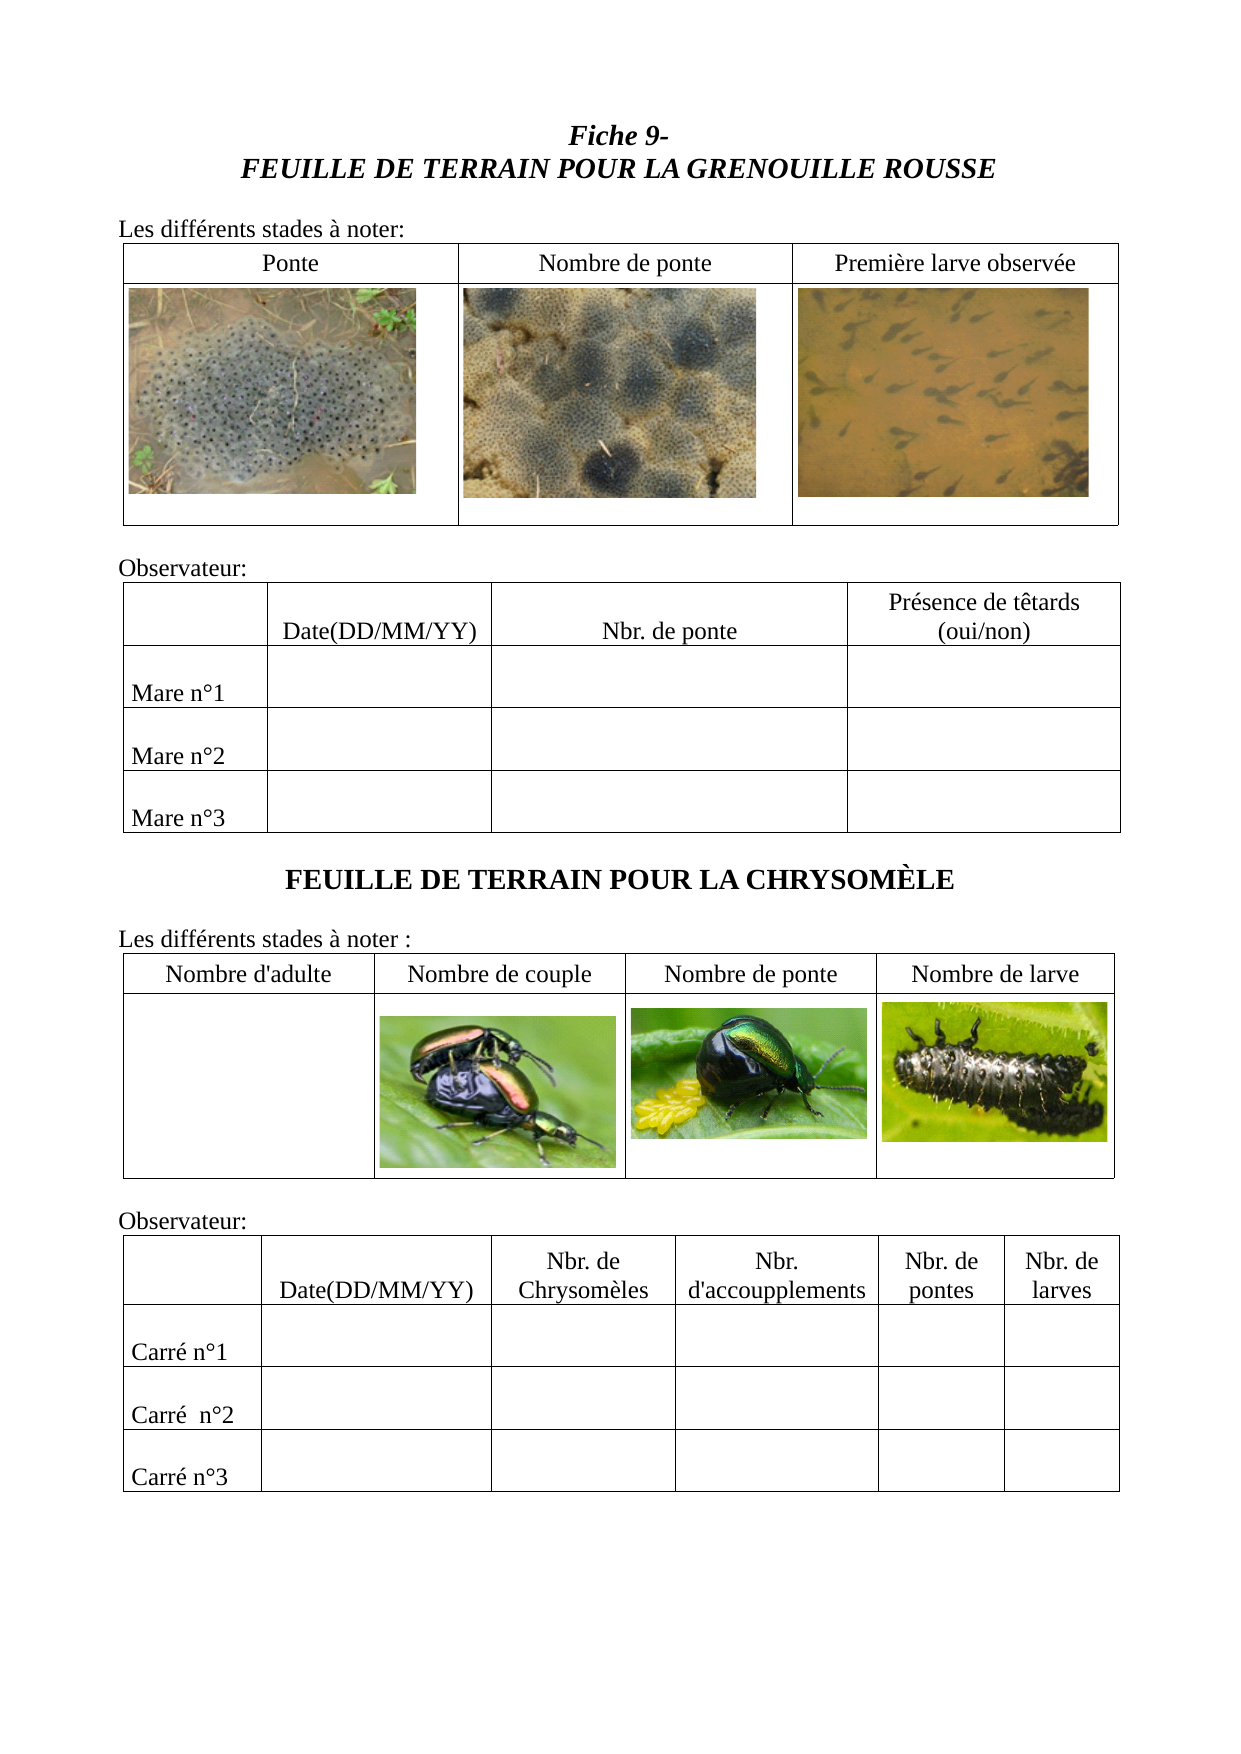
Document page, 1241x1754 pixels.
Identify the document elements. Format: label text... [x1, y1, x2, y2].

table_cell [848, 771, 1120, 832]
table_header Nbr. de Chrysomèles [492, 1236, 675, 1304]
table_header Nombre de ponte [459, 244, 792, 283]
text FEUILLE DE TERRAIN POUR LA GRENOUILLE ROUSSE [118, 152, 1122, 185]
table_cell [492, 708, 847, 770]
table_header Nbr. de ponte [492, 583, 847, 645]
table_cell [124, 284, 458, 524]
table_header [124, 1236, 261, 1304]
table_cell [848, 708, 1120, 770]
table_header Nbr. de larves [1005, 1236, 1119, 1304]
text Fiche 9- [118, 118, 1122, 152]
table_cell [492, 1430, 675, 1491]
table_cell [492, 1305, 675, 1366]
table_cell [848, 646, 1120, 707]
table_header Nombre de couple [375, 954, 625, 993]
text Les différents stades à noter : [118, 924, 1122, 953]
table_cell [268, 646, 491, 707]
table_cell [375, 994, 625, 1177]
table_header Nbr. d'accoupplements [676, 1236, 878, 1304]
table_header Nbr. de pontes [879, 1236, 1004, 1304]
table_header [124, 583, 267, 645]
text Observateur: [118, 1206, 1122, 1235]
table_header Date(DD/MM/YY) [262, 1236, 491, 1304]
table_cell [262, 1367, 491, 1429]
table_header Première larve observée [793, 244, 1118, 283]
table_cell [879, 1305, 1004, 1366]
table_cell [877, 994, 1114, 1177]
table_cell [268, 771, 491, 832]
table_cell [676, 1367, 878, 1429]
text Observateur: [118, 553, 1122, 582]
table_cell [793, 284, 1118, 524]
table_cell [676, 1305, 878, 1366]
table_header Nombre de larve [877, 954, 1114, 993]
text Les différents stades à noter: [118, 214, 1122, 243]
table_cell [124, 994, 374, 1177]
table_cell [268, 708, 491, 770]
table_cell Mare n°2 [124, 708, 267, 770]
table_cell [492, 1367, 675, 1429]
table_cell [676, 1430, 878, 1491]
table_cell [626, 994, 876, 1177]
table_cell Mare n°1 [124, 646, 267, 707]
table_cell Carré n°2 [124, 1367, 261, 1429]
table_cell [879, 1430, 1004, 1491]
table_header Nombre de ponte [626, 954, 876, 993]
table_cell [492, 646, 847, 707]
table_cell [262, 1305, 491, 1366]
table_cell Carré n°3 [124, 1430, 261, 1491]
table_cell Mare n°3 [124, 771, 267, 832]
table_header Présence de têtards (oui/non) [848, 583, 1120, 645]
table_header Nombre d'adulte [124, 954, 374, 993]
table_cell Carré n°1 [124, 1305, 261, 1366]
table_cell [879, 1367, 1004, 1429]
table_header Date(DD/MM/YY) [268, 583, 491, 645]
table_cell [1005, 1430, 1119, 1491]
table_cell [1005, 1367, 1119, 1429]
table_cell [492, 771, 847, 832]
table_cell [459, 284, 792, 524]
table_header Ponte [124, 244, 458, 283]
text FEUILLE DE TERRAIN POUR LA CHRYSOMÈLE [118, 862, 1122, 896]
table_cell [1005, 1305, 1119, 1366]
table_cell [262, 1430, 491, 1491]
